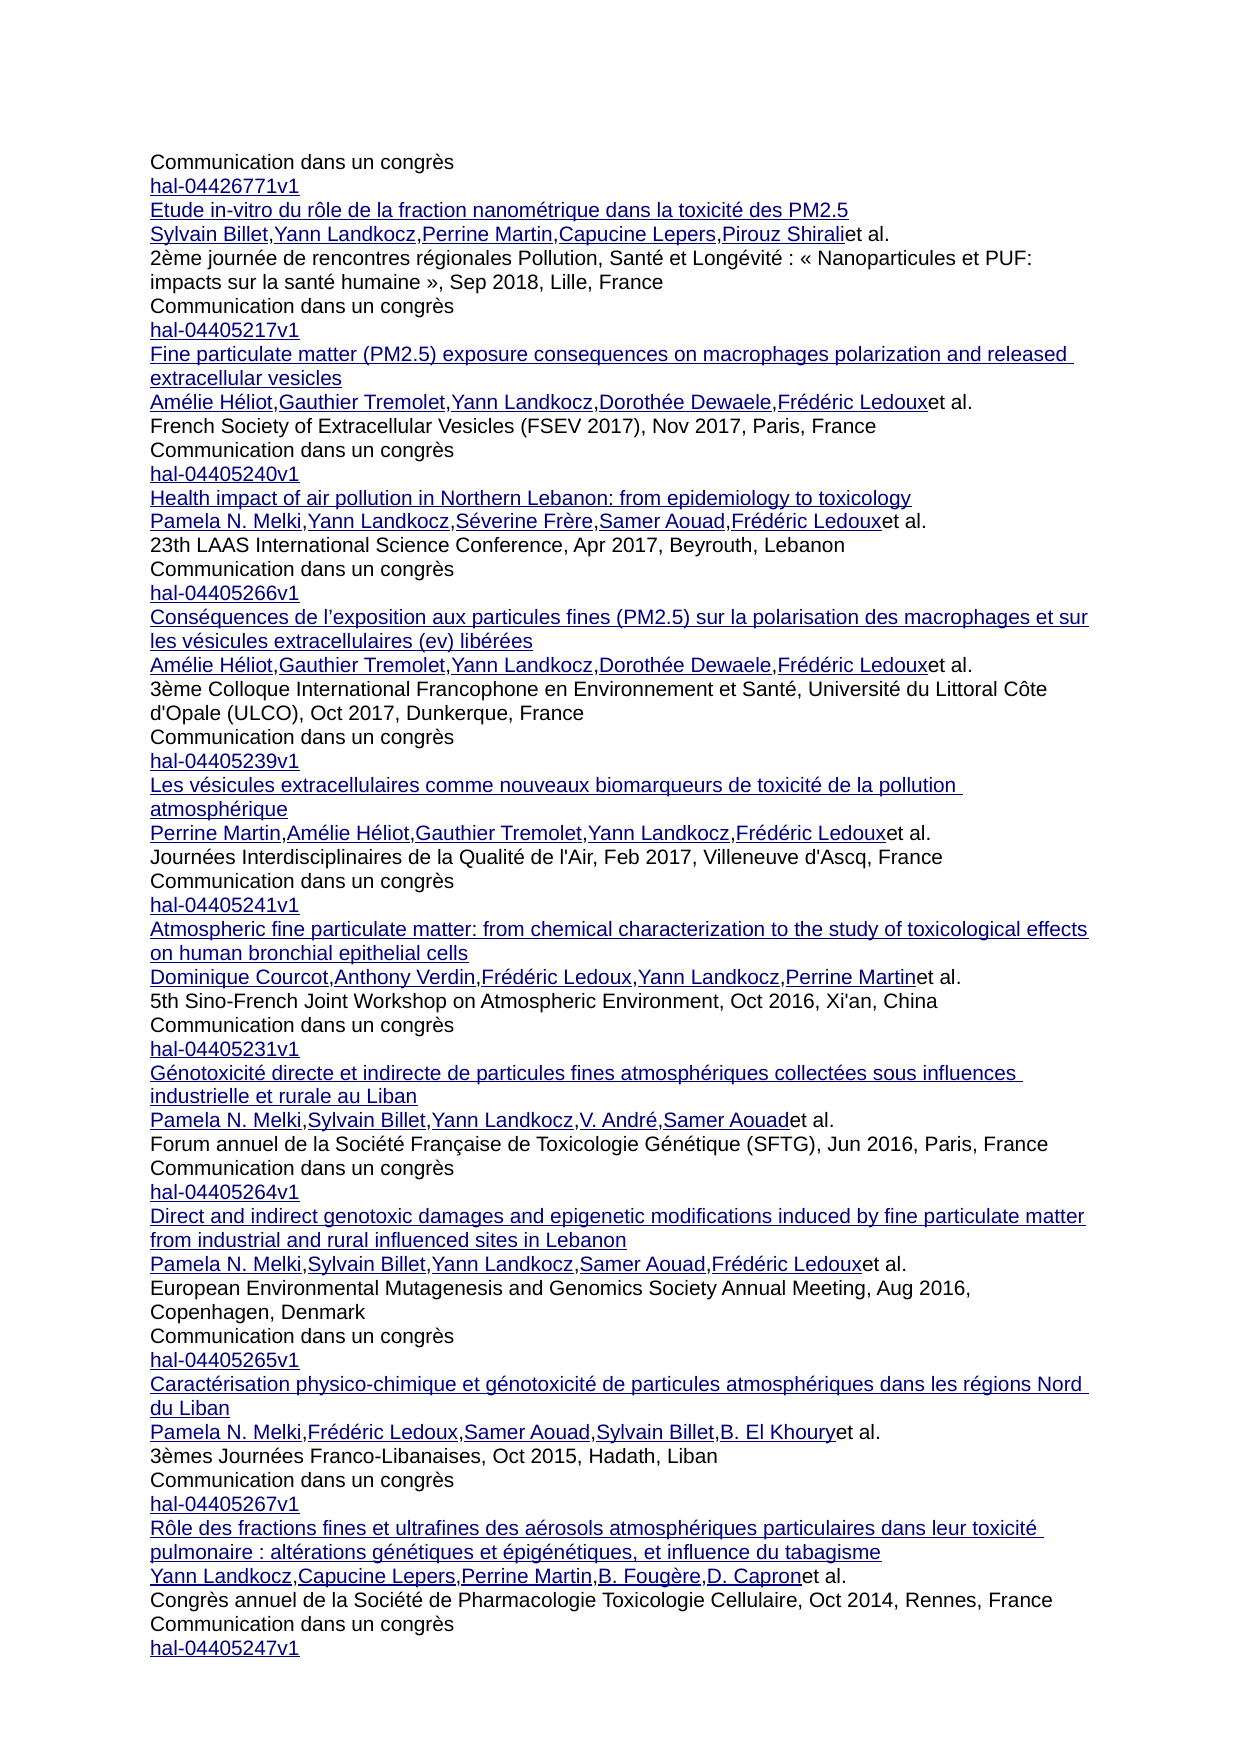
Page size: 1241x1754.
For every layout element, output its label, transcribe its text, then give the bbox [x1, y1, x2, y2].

table_cell Caractérisation physico-chimique et génotoxicité de particules atmosphériques dans les régions Nord du Liban Pamela N. Melki,Frédéric Ledoux,Samer Aouad,Sylvain Billet,B. El Khouryet al. 3èmes Journées Franco-Libanaises, Oct 2015, Hadath, Liban Communication dans un congrès hal-04405267v1 [150, 1372, 1090, 1516]
table_cell Health impact of air pollution in Northern Lebanon: from epidemiology to toxicology Pamela N. Melki,Yann Landkocz,Séverine Frère,Samer Aouad,Frédéric Ledouxet al. 23th LAAS International Science Conference, Apr 2017, Beyrouth, Lebanon Communication dans un congrès hal-04405266v1 [150, 485, 1090, 605]
table_cell Les vésicules extracellulaires comme nouveaux biomarqueurs de toxicité de la pollution atmosphérique Perrine Martin,Amélie Héliot,Gauthier Tremolet,Yann Landkocz,Frédéric Ledouxet al. Journées Interdisciplinaires de la Qualité de l'Air, Feb 2017, Villeneuve d'Ascq, France Communication dans un congrès hal-04405241v1 [150, 773, 1090, 917]
table_cell Génotoxicité directe et indirecte de particules fines atmosphériques collectées sous influences industrielle et rurale au Liban Pamela N. Melki,Sylvain Billet,Yann Landkocz,V. André,Samer Aouadet al. Forum annuel de la Société Française de Toxicologie Génétique (SFTG), Jun 2016, Paris, France Communication dans un congrès hal-04405264v1 [150, 1060, 1090, 1204]
table_cell Rôle des fractions fines et ultrafines des aérosols atmosphériques particulaires dans leur toxicité pulmonaire : altérations génétiques et épigénétiques, et influence du tabagisme Yann Landkocz,Capucine Lepers,Perrine Martin,B. Fougère,D. Capronet al. Congrès annuel de la Société de Pharmacologie Toxicologie Cellulaire, Oct 2014, Rennes, France Communication dans un congrès hal-04405247v1 [150, 1516, 1090, 1659]
table_cell Conséquences de l’exposition aux particules fines (PM2.5) sur la polarisation des macrophages et sur les vésicules extracellulaires (ev) libérées Amélie Héliot,Gauthier Tremolet,Yann Landkocz,Dorothée Dewaele,Frédéric Ledouxet al. 3ème Colloque International Francophone en Environnement et Santé, Université du Littoral Côte d'Opale (ULCO), Oct 2017, Dunkerque, France Communication dans un congrès hal-04405239v1 [150, 605, 1090, 773]
table_cell Fine particulate matter (PM2.5) exposure consequences on macrophages polarization and released extracellular vesicles Amélie Héliot,Gauthier Tremolet,Yann Landkocz,Dorothée Dewaele,Frédéric Ledouxet al. French Society of Extracellular Vesicles (FSEV 2017), Nov 2017, Paris, France Communication dans un congrès hal-04405240v1 [150, 342, 1090, 485]
table_cell Atmospheric fine particulate matter: from chemical characterization to the study of toxicological effects on human bronchial epithelial cells Dominique Courcot,Anthony Verdin,Frédéric Ledoux,Yann Landkocz,Perrine Martinet al. 5th Sino-French Joint Workshop on Atmospheric Environment, Oct 2016, Xi'an, China Communication dans un congrès hal-04405231v1 [150, 917, 1090, 1060]
table_cell Etude in-vitro du rôle de la fraction nanométrique dans la toxicité des PM2.5 Sylvain Billet,Yann Landkocz,Perrine Martin,Capucine Lepers,Pirouz Shiraliet al. 2ème journée de rencontres régionales Pollution, Santé et Longévité : « Nanoparticules et PUF: impacts sur la santé humaine », Sep 2018, Lille, France Communication dans un congrès hal-04405217v1 [150, 198, 1090, 342]
table_cell Communication dans un congrès hal-04426771v1 [150, 150, 1090, 198]
table_cell Direct and indirect genotoxic damages and epigenetic modifications induced by fine particulate matter from industrial and rural influenced sites in Lebanon Pamela N. Melki,Sylvain Billet,Yann Landkocz,Samer Aouad,Frédéric Ledouxet al. European Environmental Mutagenesis and Genomics Society Annual Meeting, Aug 2016, Copenhagen, Denmark Communication dans un congrès hal-04405265v1 [150, 1204, 1090, 1372]
